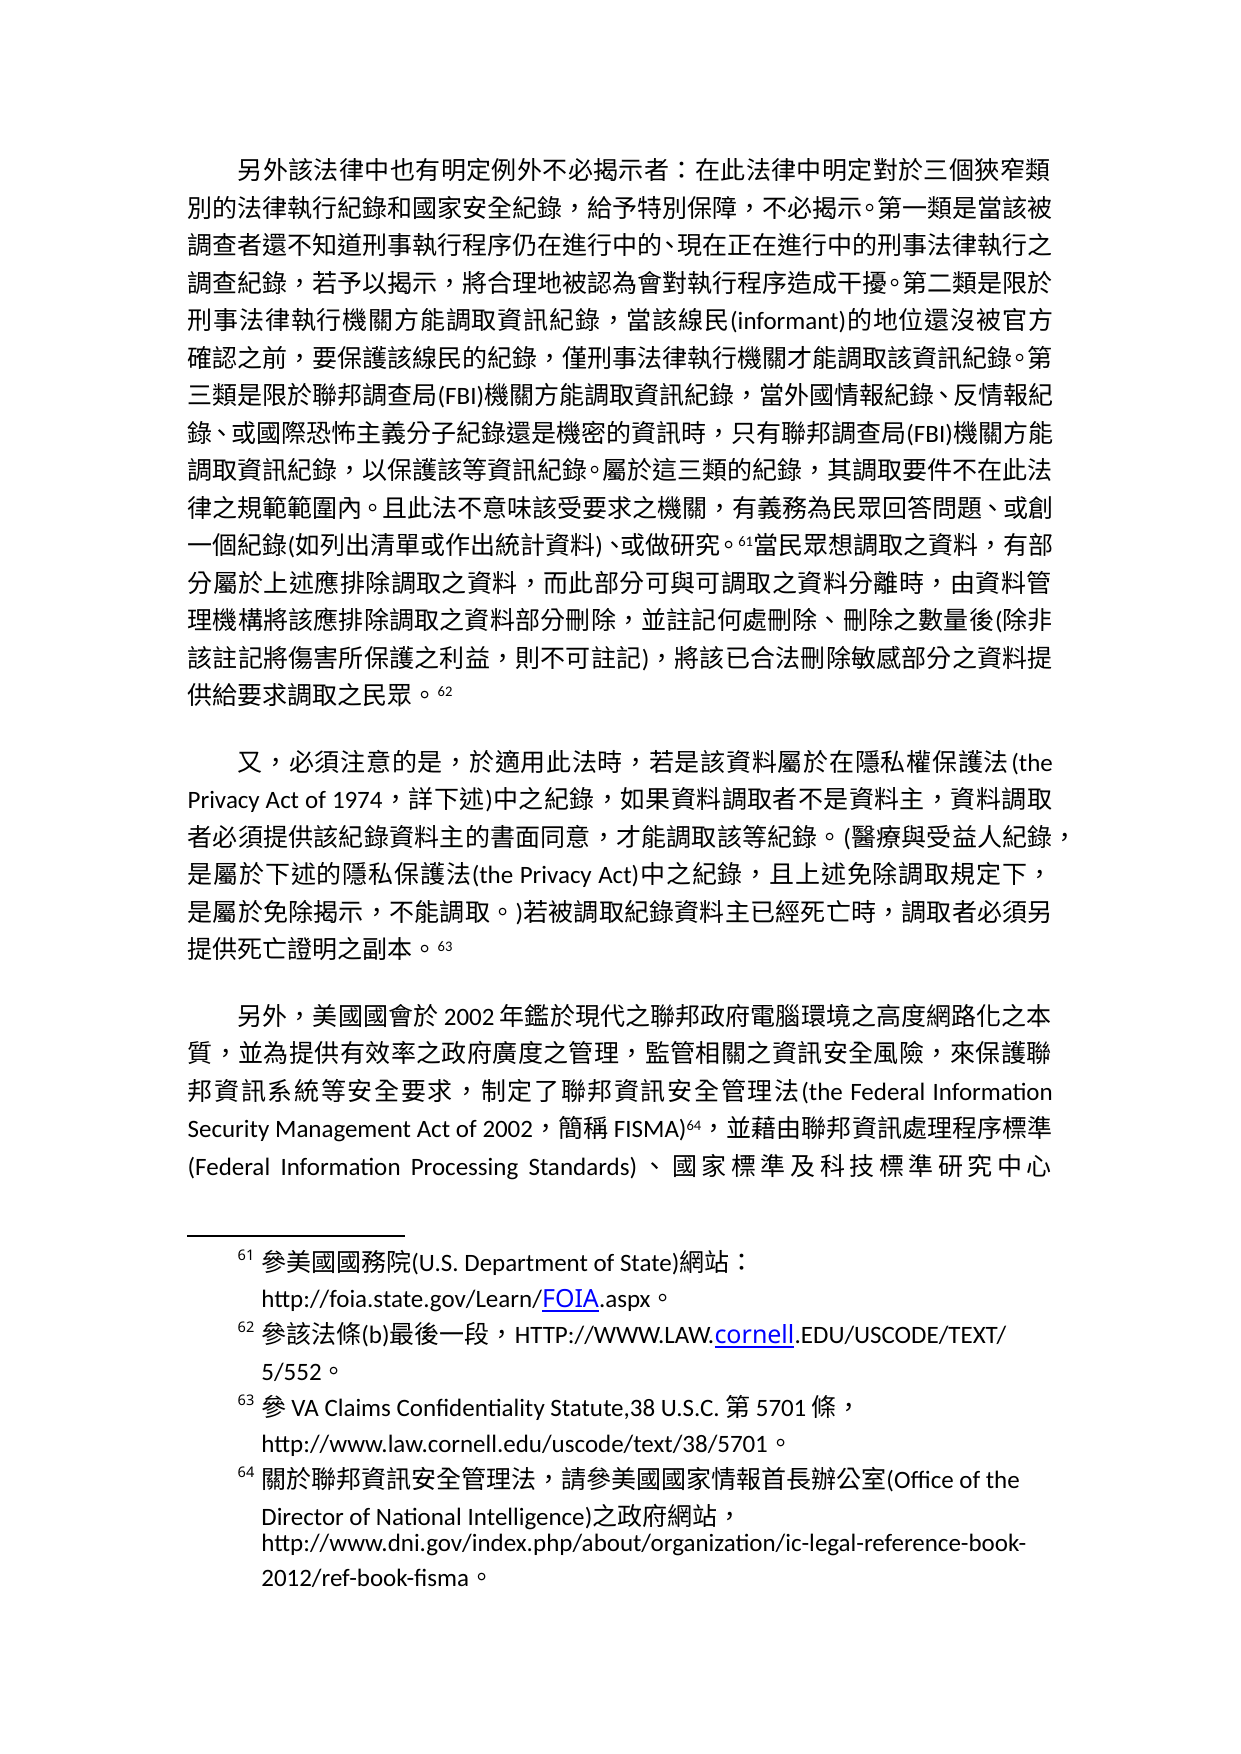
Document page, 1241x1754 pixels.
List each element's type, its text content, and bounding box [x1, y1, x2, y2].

text 參該法條(b)最後一段，http://www.law.cornell.edu/uscode/text/5/552。 [237, 1315, 1053, 1387]
text 關於聯邦資訊安全管理法，請參美國國家情報首長辦公室(Office of the Director of National Intelligence)之政府網站，http://www.dni.gov/index.php/about/organization/ic-legal-reference-book-2012/ref-book-fisma。 [237, 1460, 1053, 1594]
text 參美國國務院(U.S. Department of State)網站：http://foia.state.gov/Learn/FOIA.aspx。 [237, 1242, 1053, 1315]
text 另外，美國國會於2002年鑑於現代之聯邦政府電腦環境之高度網路化之本質，並為提供有效率之政府廣度之管理，監管相關之資訊安全風險，來保護聯邦資訊系統等安全要求，制定了聯邦資訊安全管理法(the Federal Information Security Management Act of 2002，簡稱FISMA)，並藉由聯邦資訊處理程序標準(Federal Information Processing Standards)、國家標準及科技標準研究中心 (National Institute of Standards and Technology standards)等所為之資訊系統安全條件之設定，以健全其資訊安全環境，並由聯邦行政管理總服務局(U.S.General Services Administration)提供硬體支援與諮詢，惟因此資訊安全硬體與程式操作、管理程序之議題，不屬本文論述之重點，茲不贅述。 [187, 996, 1053, 1183]
text 另外該法律中也有明定例外不必揭示者：在此法律中明定對於三個狹窄類別的法律執行紀錄和國家安全紀錄，給予特別保障，不必揭示。第一類是當該被調查者還不知道刑事執行程序仍在進行中的、現在正在進行中的刑事法律執行之調查紀錄，若予以揭示，將合理地被認為會對執行程序造成干擾。第二類是限於刑事法律執行機關方能調取資訊紀錄，當該線民(informant)的地位還沒被官方確認之前，要保護該線民的紀錄，僅刑事法律執行機關才能調取該資訊紀錄。第三類是限於聯邦調查局(FBI)機關方能調取資訊紀錄，當外國情報紀錄、反情報紀錄、或國際恐怖主義分子紀錄還是機密的資訊時，只有聯邦調查局(FBI)機關方能調取資訊紀錄，以保護該等資訊紀錄。屬於這三類的紀錄，其調取要件不在此法律之規範範圍內。且此法不意味該受要求之機關，有義務為民眾回答問題、或創一個紀錄(如列出清單或作出統計資料)、或做研究。當民眾想調取之資料，有部分屬於上述應排除調取之資料，而此部分可與可調取之資料分離時，由資料管理機構將該應排除調取之資料部分刪除，並註記何處刪除、刪除之數量後(除非該註記將傷害所保護之利益，則不可註記)，將該已合法刪除敏感部分之資料提供給要求調取之民眾。 [187, 150, 1053, 712]
text 又，必須注意的是，於適用此法時，若是該資料屬於在隱私權保護法(the Privacy Act of 1974，詳下述)中之紀錄，如果資料調取者不是資料主，資料調取者必須提供該紀錄資料主的書面同意，才能調取該等紀錄。(醫療與受益人紀錄，是屬於下述的隱私保護法(the Privacy Act)中之紀錄，且上述免除調取規定下，是屬於免除揭示，不能調取。)若被調取紀錄資料主已經死亡時，調取者必須另提供死亡證明之副本。 [187, 742, 1053, 967]
text 參VA Claims Confidentiality Statute,38 U.S.C. 第5701條，http://www.law.cornell.edu/uscode/text/38/5701。 [237, 1387, 1053, 1460]
